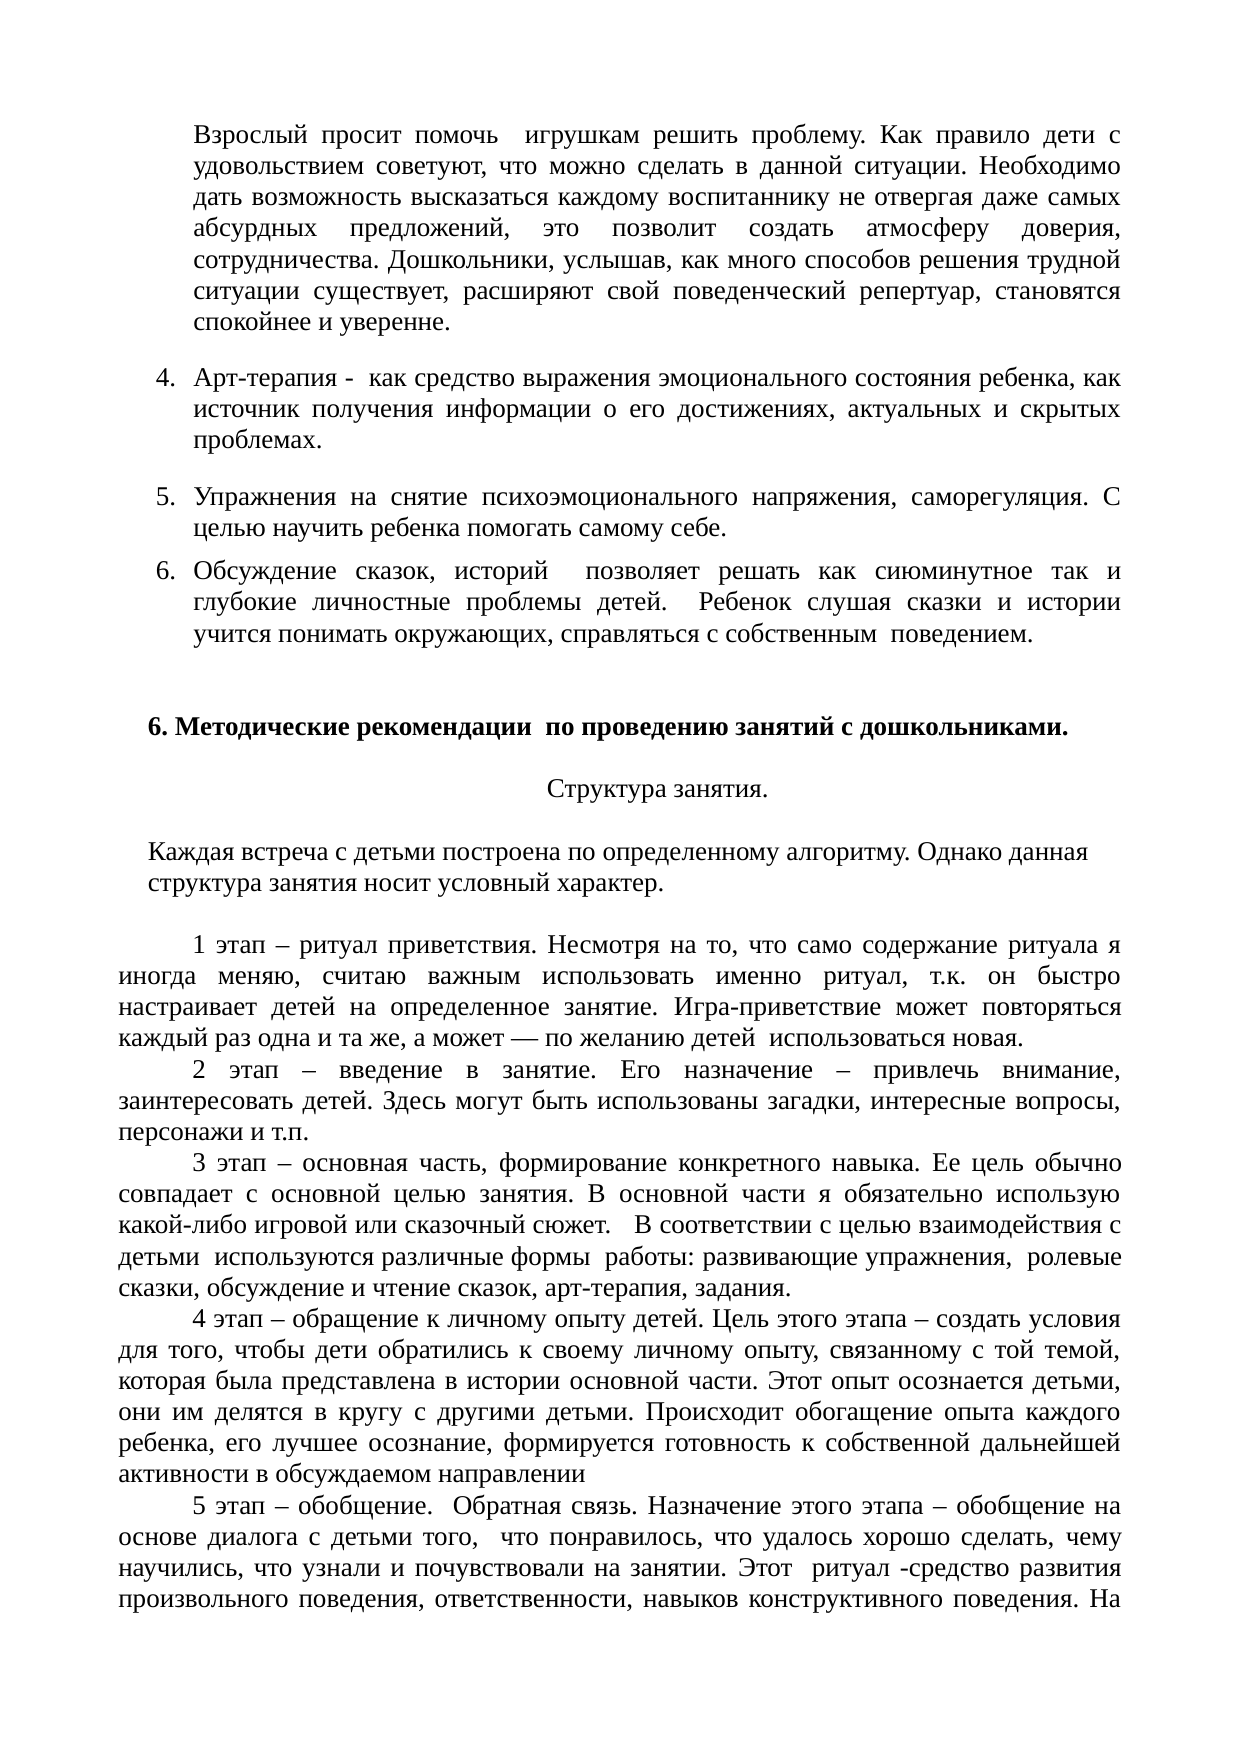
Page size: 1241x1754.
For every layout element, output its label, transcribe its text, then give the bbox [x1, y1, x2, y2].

list Арт-терапия - как средство выражения эмоционального состояния ребенка, как источник получения информации о его достижениях, актуальных и скрытых проблемах. [156, 361, 1122, 454]
text 3 этап – основная часть, формирование конкретного навыка. Ее цель обычно совпадает с основной целью занятия. В основной части я обязательно использую какой-либо игровой или сказочный сюжет. В соответствии с целью взаимодействия с детьми используются различные формы работы: развивающие упражнения, ролевые сказки, обсуждение и чтение сказок, арт-терапия, задания. [118, 1146, 1122, 1302]
text 2 этап – введение в занятие. Его назначение – привлечь внимание, заинтересовать детей. Здесь могут быть использованы загадки, интересные вопросы, персонажи и т.п. [118, 1053, 1122, 1146]
text Каждая встреча с детьми построена по определенному алгоритму. Однако данная структура занятия носит условный характер. [148, 835, 1122, 897]
text 4 этап – обращение к личному опыту детей. Цель этого этапа – создать условия для того, чтобы дети обратились к своему личному опыту, связанному с той темой, которая была представлена в истории основной части. Этот опыт осознается детьми, они им делятся в кругу с другими детьми. Происходит обогащение опыта каждого ребенка, его лучшее осознание, формируется готовность к собственной дальнейшей активности в обсуждаемом направлении [118, 1302, 1122, 1489]
list Обсуждение сказок, историй позволяет решать как сиюминутное так и глубокие личностные проблемы детей. Ребенок слушая сказки и истории учится понимать окружающих, справляться с собственным поведением. [156, 554, 1122, 648]
text 5 этап – обобщение. Обратная связь. Назначение этого этапа – обобщение на основе диалога с детьми того, что понравилось, что удалось хорошо сделать, чему научились, что узнали и почувствовали на занятии. Этот ритуал -средство развития произвольного поведения, ответственности, навыков конструктивного поведения. На [118, 1489, 1122, 1613]
text 6. Методические рекомендации по проведению занятий с дошкольниками. [148, 710, 1122, 741]
text Структура занятия. [193, 772, 1122, 803]
list Упражнения на снятие психоэмоционального напряжения, саморегуляция. С целью научить ребенка помогать самому себе. [156, 479, 1122, 542]
text 1 этап – ритуал приветствия. Несмотря на то, что само содержание ритуала я иногда меняю, считаю важным использовать именно ритуал, т.к. он быстро настраивает детей на определенное занятие. Игра-приветствие может повторяться каждый раз одна и та же, а может — по желанию детей использоваться новая. [118, 928, 1122, 1053]
list Взрослый просит помочь игрушкам решить проблему. Как правило дети с удовольствием советуют, что можно сделать в данной ситуации. Необходимо дать возможность высказаться каждому воспитаннику не отвергая даже самых абсурдных предложений, это позволит создать атмосферу доверия, сотрудничества. Дошкольники, услышав, как много способов решения трудной ситуации существует, расширяют свой поведенческий репертуар, становятся спокойнее и уверенне. [156, 118, 1122, 336]
